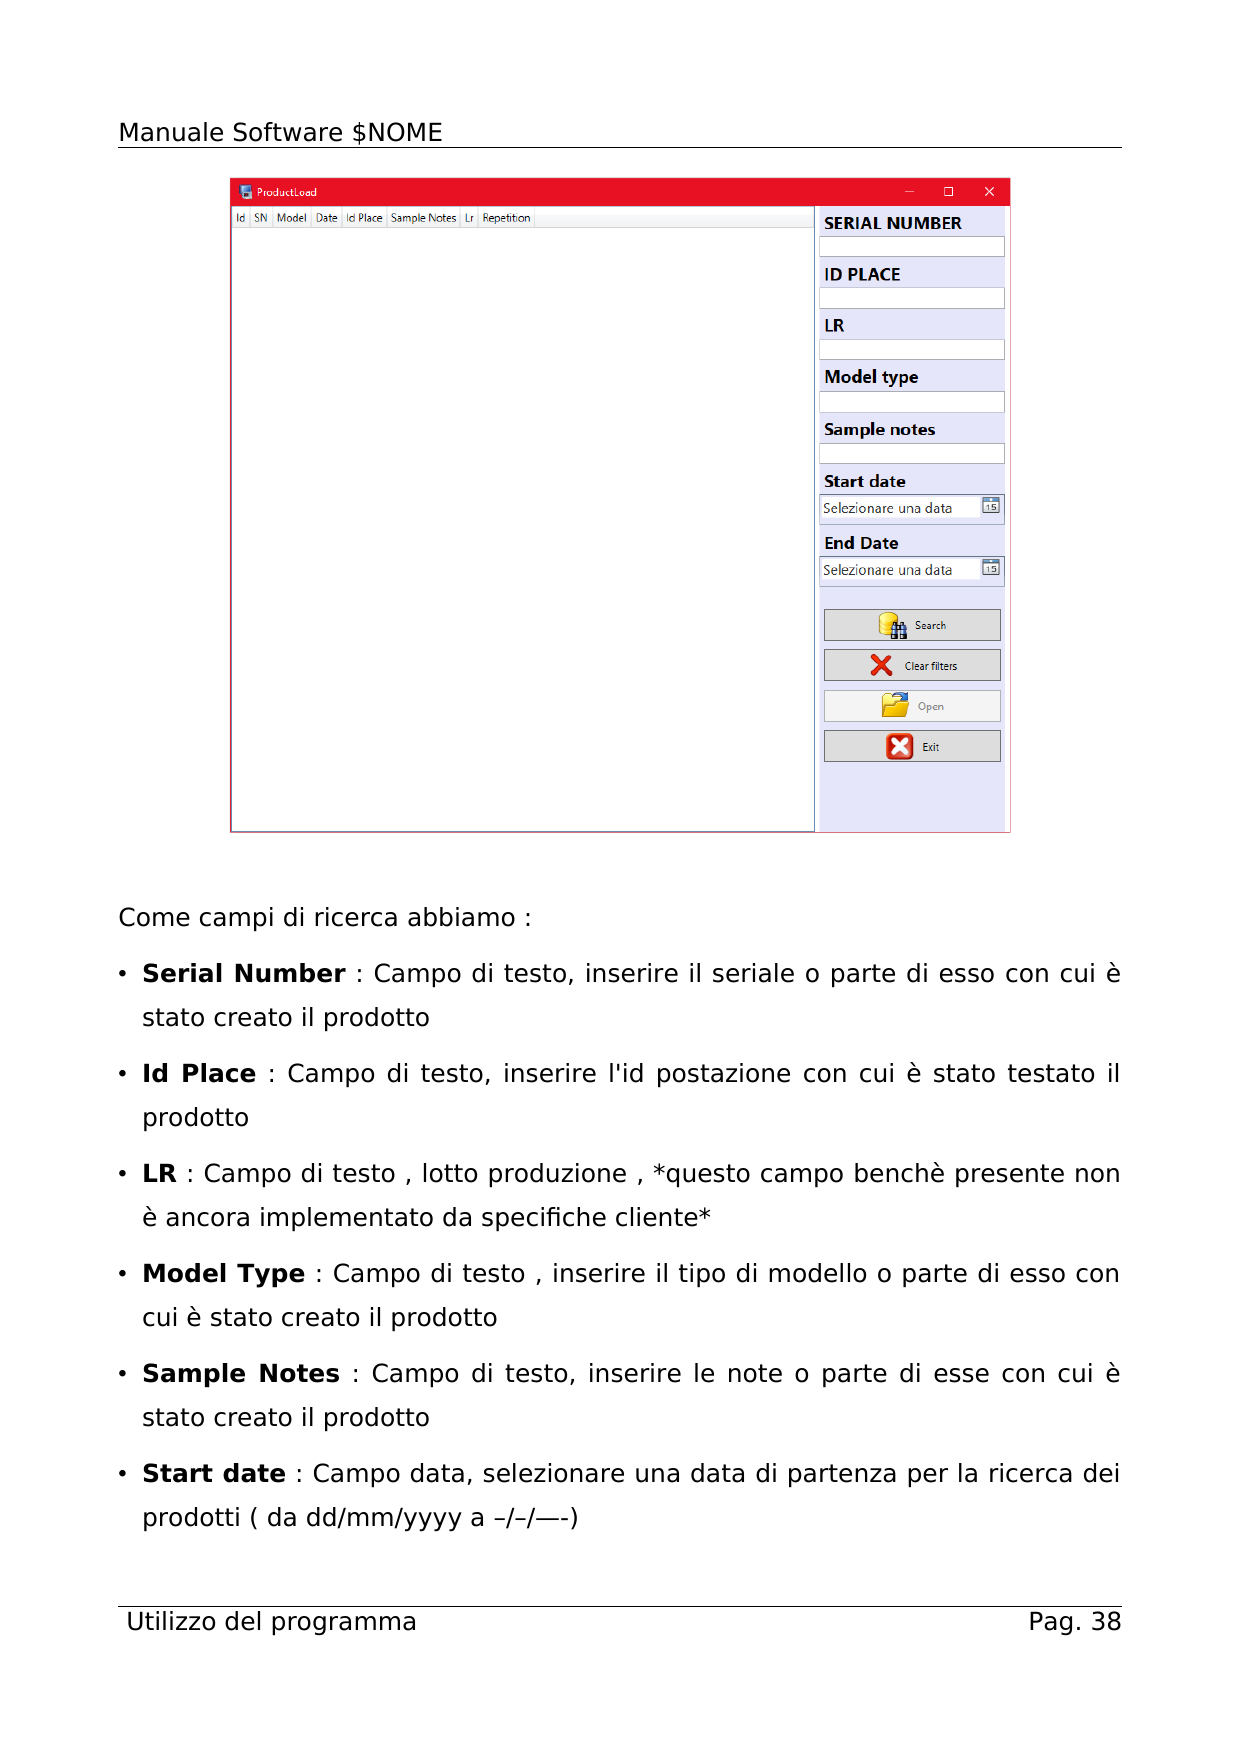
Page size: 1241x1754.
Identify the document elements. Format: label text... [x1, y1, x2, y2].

list LR : Campo di testo , lotto produzione , *questo campo benchè presente non è ancora implementato da specifiche cliente* [118, 1159, 1122, 1232]
list Start date : Campo data, selezionare una data di partenza per la ricerca dei prodotti ( da dd/mm/yyyy a –/–/—-) [118, 1459, 1122, 1532]
list Sample Notes : Campo di testo, inserire le note o parte di esse con cui è stato creato il prodotto [118, 1359, 1122, 1432]
text Come campi di ricerca abbiamo : [118, 903, 1122, 932]
list Id Place : Campo di testo, inserire l'id postazione con cui è stato testato il prodotto [118, 1059, 1122, 1132]
list Serial Number : Campo di testo, inserire il seriale o parte di esso con cui è stato creato il prodotto [118, 959, 1122, 1032]
list Model Type : Campo di testo , inserire il tipo di modello o parte di esso con cui è stato creato il prodotto [118, 1259, 1122, 1332]
picture [229, 177, 1011, 833]
